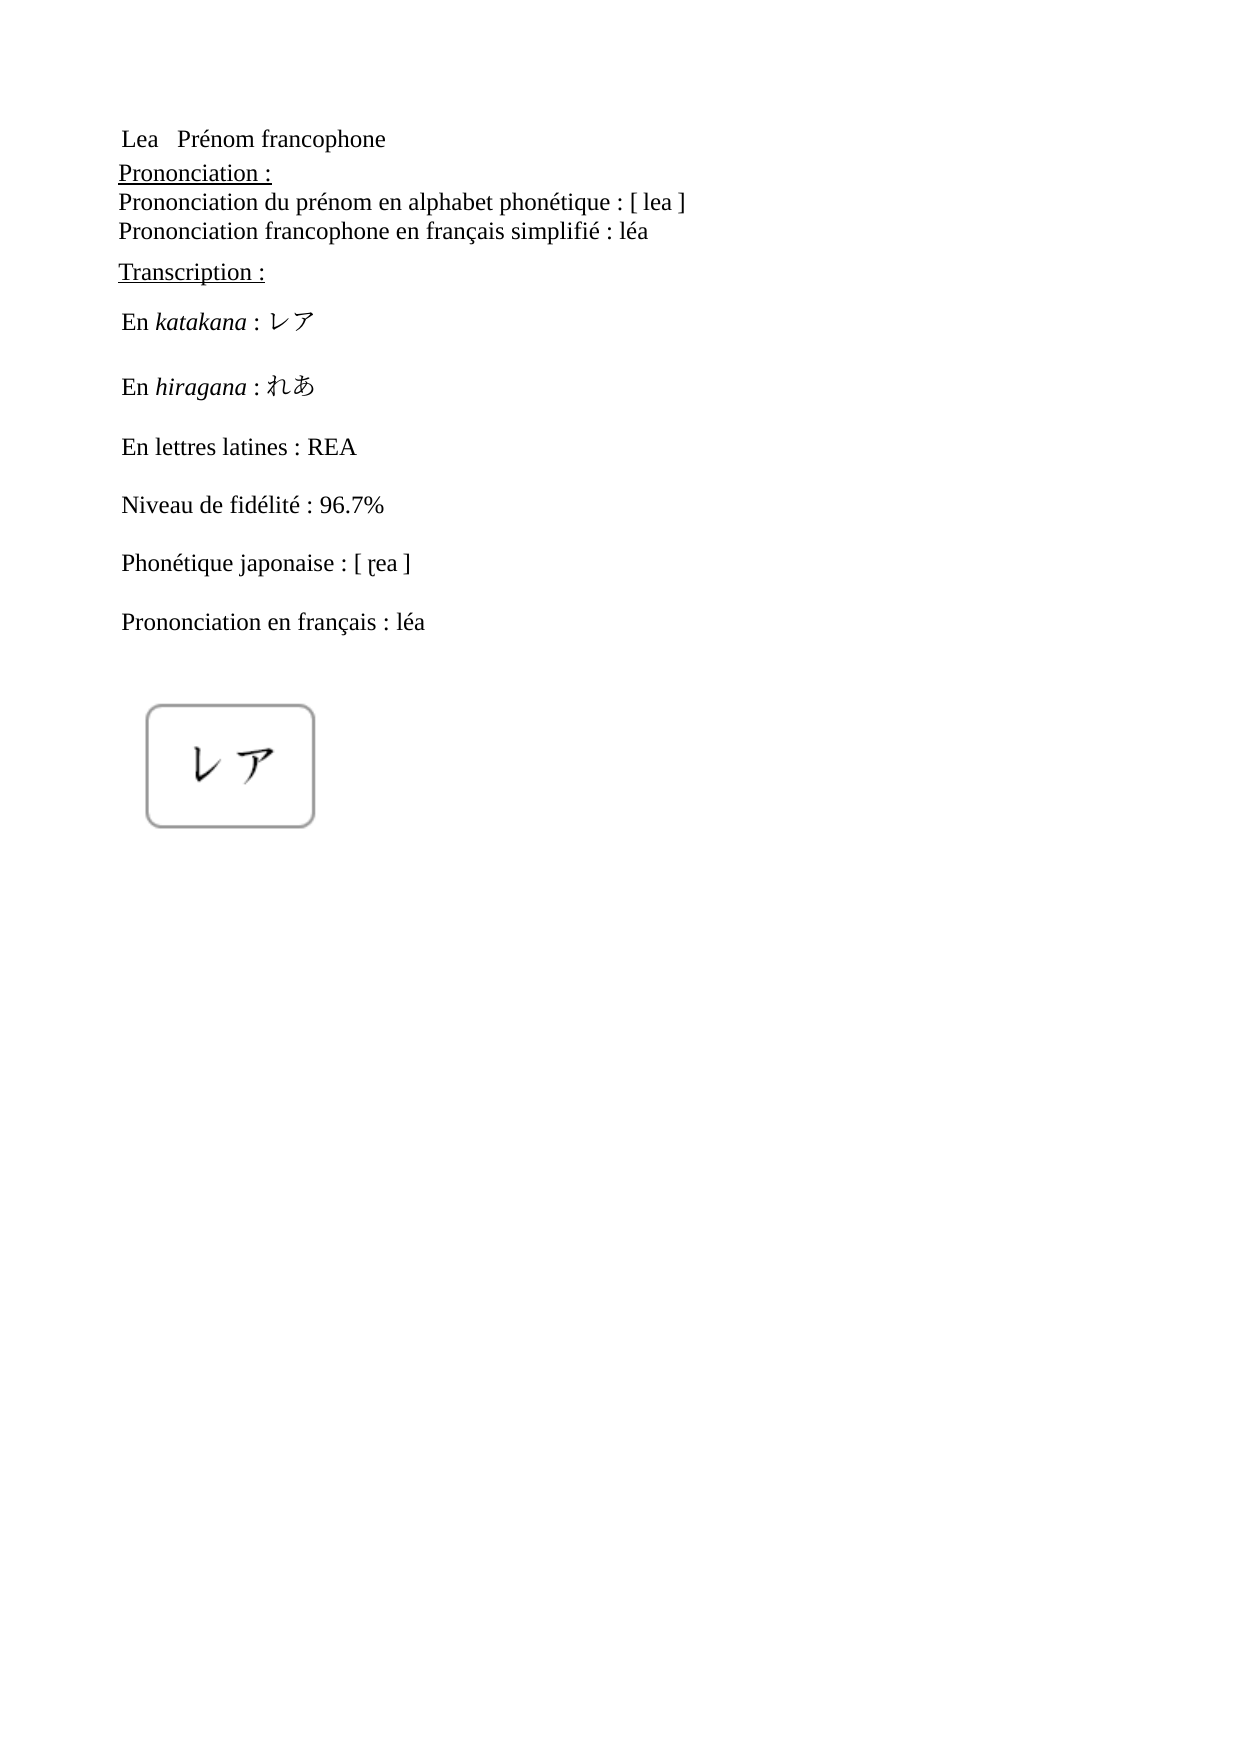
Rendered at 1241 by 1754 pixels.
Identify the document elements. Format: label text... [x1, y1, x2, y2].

text Transcription : [118, 257, 1122, 286]
table_header Lea [118, 118, 174, 158]
text Prononciation : Prononciation du prénom en alphabet phonétique : [ lea ] Prononciation francophone en français simplifié : léa [118, 158, 1122, 244]
table_header Prénom francophone [174, 118, 392, 158]
table_header En katakana : レア En hiragana : れあ En lettres latines : REA Niveau de fidélité : 96.7% Phonétique japonaise : [ ɽea ] Prononciation en français : léa [118, 298, 436, 668]
picture [127, 691, 328, 835]
table_header [118, 668, 136, 678]
table_header [392, 118, 454, 158]
